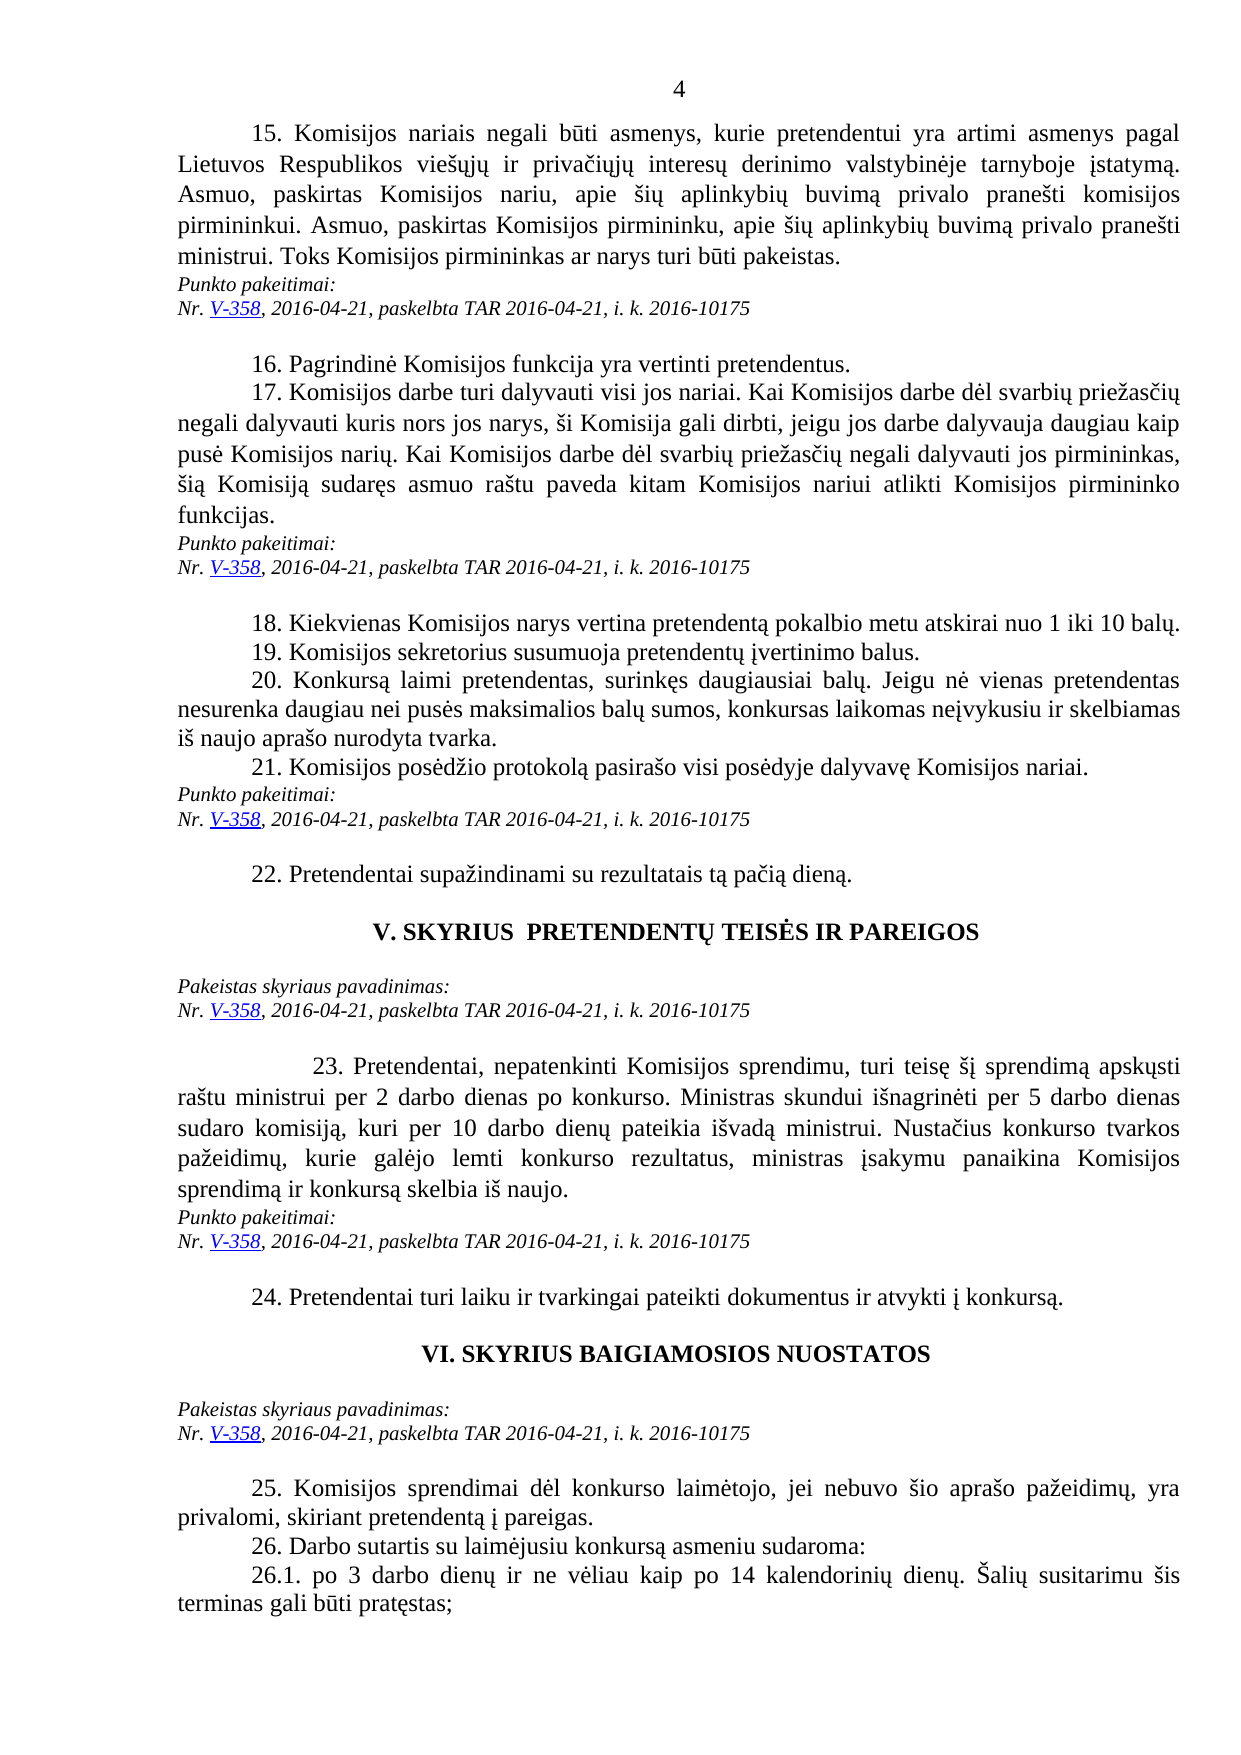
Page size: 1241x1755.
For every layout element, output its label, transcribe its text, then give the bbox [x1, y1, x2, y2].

text 26.1. po 3 darbo dienų ir ne vėliau kaip po 14 kalendorinių dienų. Šalių susitarimu šis terminas gali būti pratęstas; [177, 1560, 1181, 1617]
text Pakeistas skyriaus pavadinimas: [177, 974, 1181, 998]
text Nr. V-358, 2016-04-21, paskelbta TAR 2016-04-21, i. k. 2016-10175 [177, 555, 1181, 579]
text Nr. V-358, 2016-04-21, paskelbta TAR 2016-04-21, i. k. 2016-10175 [177, 296, 1181, 320]
text 19. Komisijos sekretorius susumuoja pretendentų įvertinimo balus. [177, 637, 1181, 665]
text 24. Pretendentai turi laiku ir tvarkingai pateikti dokumentus ir atvykti į konkursą. [177, 1282, 1181, 1310]
text Nr. V-358, 2016-04-21, paskelbta TAR 2016-04-21, i. k. 2016-10175 [177, 1229, 1181, 1253]
text 22. Pretendentai supažindinami su rezultatais tą pačią dieną. [177, 859, 1181, 888]
text Punkto pakeitimai: [177, 531, 1181, 555]
text 25. Komisijos sprendimai dėl konkurso laimėtojo, jei nebuvo šio aprašo pažeidimų, yra privalomi, skiriant pretendentą į pareigas. [177, 1473, 1181, 1531]
text VI. SKYRIUS BAIGIAMOSIOS NUOSTATOS [177, 1339, 1181, 1368]
text 23. Pretendentai, nepatenkinti Komisijos sprendimu, turi teisę šį sprendimą apskųsti raštu ministrui per 2 darbo dienas po konkurso. Ministras skundui išnagrinėti per 5 darbo dienas sudaro komisiją, kuri per 10 darbo dienų pateikia išvadą ministrui. Nustačius konkurso tvarkos pažeidimų, kurie galėjo lemti konkurso rezultatus, ministras įsakymu panaikina Komisijos sprendimą ir konkursą skelbia iš naujo. [177, 1051, 1181, 1203]
text 16. Pagrindinė Komisijos funkcija yra vertinti pretendentus. [177, 349, 1181, 377]
text Nr. V-358, 2016-04-21, paskelbta TAR 2016-04-21, i. k. 2016-10175 [177, 1421, 1181, 1445]
text 18. Kiekvienas Komisijos narys vertina pretendentą pokalbio metu atskirai nuo 1 iki 10 balų. [177, 608, 1181, 637]
text Pakeistas skyriaus pavadinimas: [177, 1397, 1181, 1421]
text Punkto pakeitimai: [177, 1205, 1181, 1229]
text Punkto pakeitimai: [177, 782, 1181, 806]
text 15. Komisijos nariais negali būti asmenys, kurie pretendentui yra artimi asmenys pagal Lietuvos Respublikos viešųjų ir privačiųjų interesų derinimo valstybinėje tarnyboje įstatymą. Asmuo, paskirtas Komisijos nariu, apie šių aplinkybių buvimą privalo pranešti komisijos pirmininkui. Asmuo, paskirtas Komisijos pirmininku, apie šių aplinkybių buvimą privalo pranešti ministrui. Toks Komisijos pirmininkas ar narys turi būti pakeistas. [177, 118, 1181, 270]
text 20. Konkursą laimi pretendentas, surinkęs daugiausiai balų. Jeigu nė vienas pretendentas nesurenka daugiau nei pusės maksimalios balų sumos, konkursas laikomas neįvykusiu ir skelbiamas iš naujo aprašo nurodyta tvarka. [177, 665, 1181, 752]
text Punkto pakeitimai: [177, 272, 1181, 296]
text 17. Komisijos darbe turi dalyvauti visi jos nariai. Kai Komisijos darbe dėl svarbių priežasčių negali dalyvauti kuris nors jos narys, ši Komisija gali dirbti, jeigu jos darbe dalyvauja daugiau kaip pusė Komisijos narių. Kai Komisijos darbe dėl svarbių priežasčių negali dalyvauti jos pirmininkas, šią Komisiją sudaręs asmuo raštu paveda kitam Komisijos nariui atlikti Komisijos pirmininko funkcijas. [177, 377, 1181, 529]
text Nr. V-358, 2016-04-21, paskelbta TAR 2016-04-21, i. k. 2016-10175 [177, 806, 1181, 831]
text Nr. V-358, 2016-04-21, paskelbta TAR 2016-04-21, i. k. 2016-10175 [177, 998, 1181, 1022]
text V. SKYRIUS PRETENDENTŲ TEISĖS IR PAREIGOS [177, 917, 1181, 946]
text 21. Komisijos posėdžio protokolą pasirašo visi posėdyje dalyvavę Komisijos nariai. [177, 752, 1181, 780]
text 26. Darbo sutartis su laimėjusiu konkursą asmeniu sudaroma: [177, 1531, 1181, 1560]
